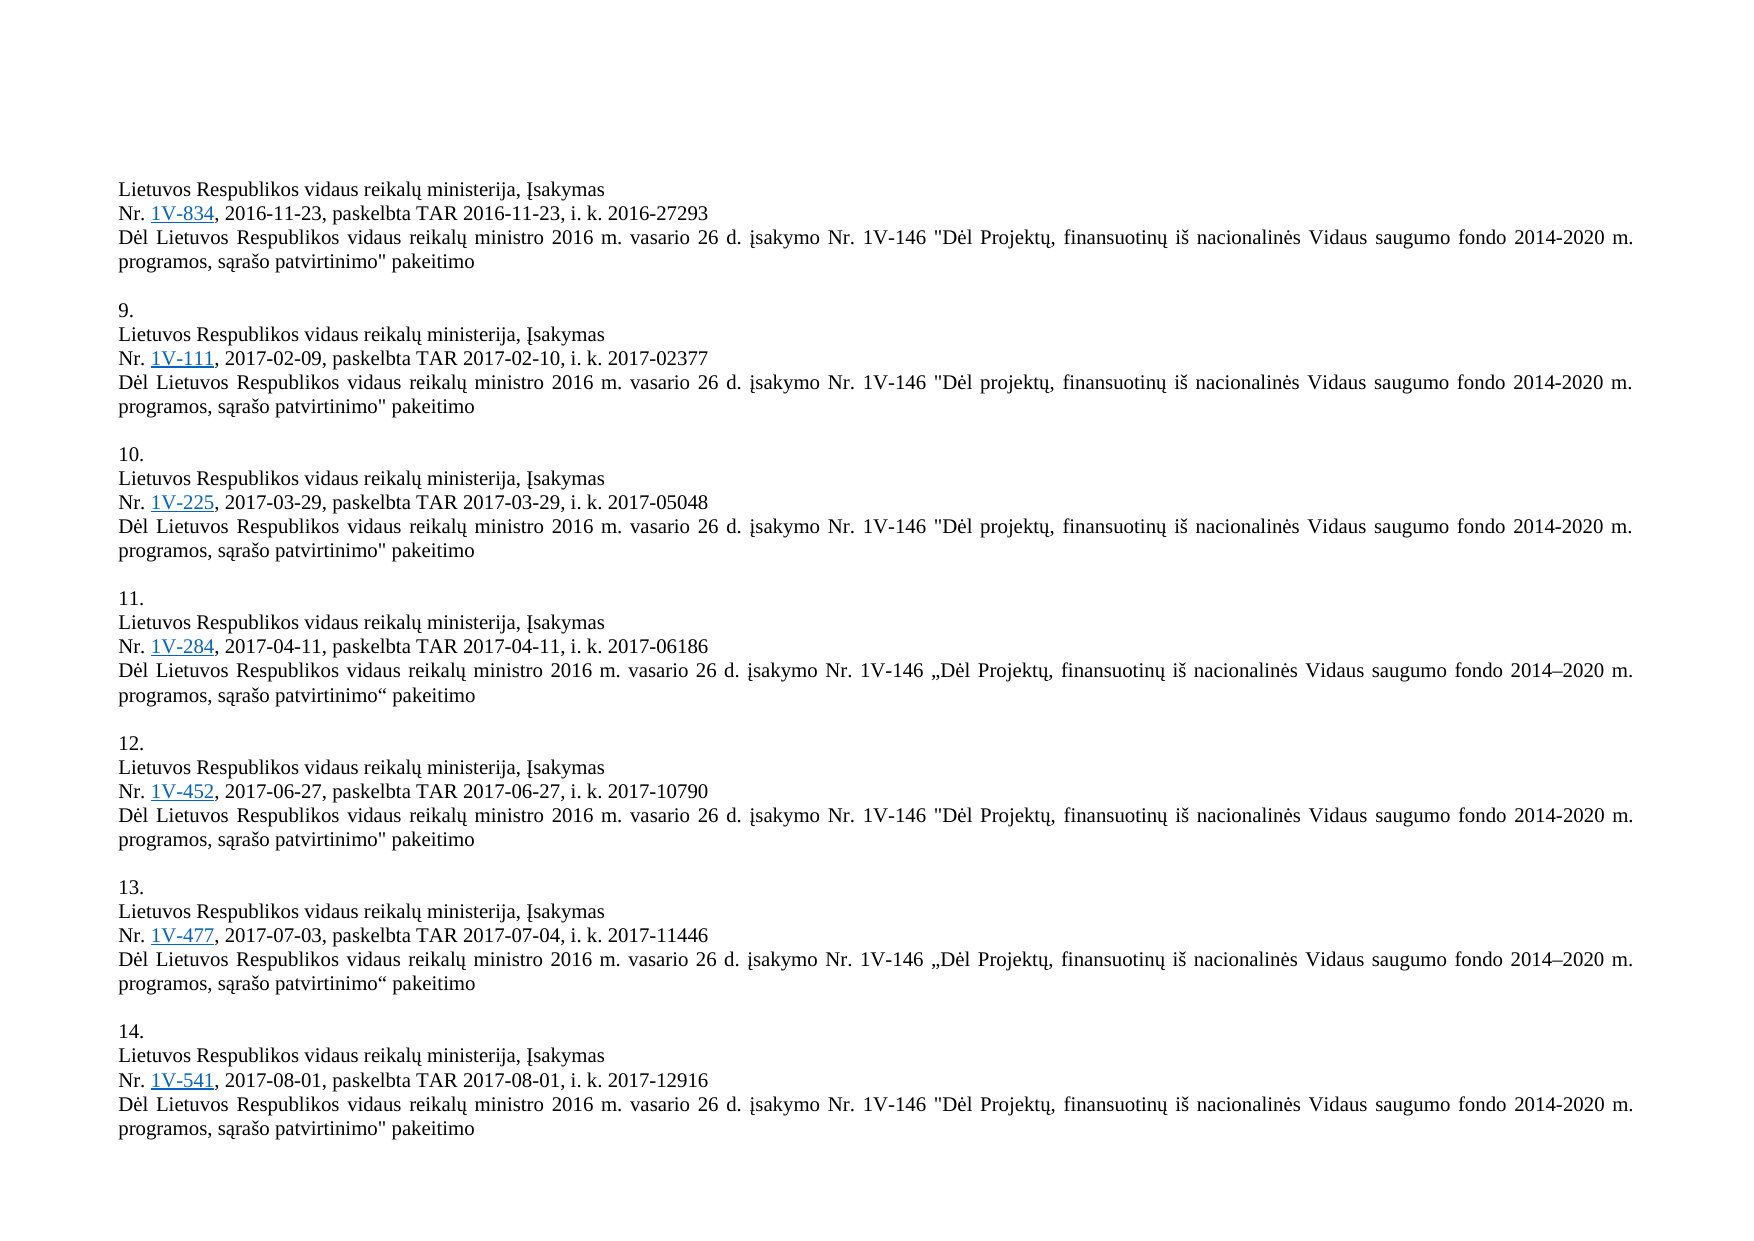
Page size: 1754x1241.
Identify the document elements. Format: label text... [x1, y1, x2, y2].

text Dėl Lietuvos Respublikos vidaus reikalų ministro 2016 m. vasario 26 d. įsakymo Nr. 1V-146 "Dėl projektų, finansuotinų iš nacionalinės Vidaus saugumo fondo 2014-2020 m. programos, sąrašo patvirtinimo" pakeitimo [118, 514, 1636, 562]
text 10. [118, 442, 1636, 466]
text 14. [118, 1019, 1636, 1043]
text Dėl Lietuvos Respublikos vidaus reikalų ministro 2016 m. vasario 26 d. įsakymo Nr. 1V-146 "Dėl projektų, finansuotinų iš nacionalinės Vidaus saugumo fondo 2014-2020 m. programos, sąrašo patvirtinimo" pakeitimo [118, 370, 1636, 418]
text 11. [118, 586, 1636, 610]
text Dėl Lietuvos Respublikos vidaus reikalų ministro 2016 m. vasario 26 d. įsakymo Nr. 1V-146 "Dėl Projektų, finansuotinų iš nacionalinės Vidaus saugumo fondo 2014-2020 m. programos, sąrašo patvirtinimo" pakeitimo [118, 803, 1636, 851]
text Lietuvos Respublikos vidaus reikalų ministerija, Įsakymas [118, 466, 1636, 490]
text Lietuvos Respublikos vidaus reikalų ministerija, Įsakymas [118, 755, 1636, 779]
text Lietuvos Respublikos vidaus reikalų ministerija, Įsakymas [118, 322, 1636, 346]
text 12. [118, 731, 1636, 755]
text Lietuvos Respublikos vidaus reikalų ministerija, Įsakymas [118, 177, 1636, 201]
text Nr. 1V-834, 2016-11-23, paskelbta TAR 2016-11-23, i. k. 2016-27293 [118, 201, 1636, 225]
text Nr. 1V-452, 2017-06-27, paskelbta TAR 2017-06-27, i. k. 2017-10790 [118, 779, 1636, 803]
text Nr. 1V-541, 2017-08-01, paskelbta TAR 2017-08-01, i. k. 2017-12916 [118, 1067, 1636, 1092]
text 13. [118, 875, 1636, 899]
text Lietuvos Respublikos vidaus reikalų ministerija, Įsakymas [118, 899, 1636, 923]
text Dėl Lietuvos Respublikos vidaus reikalų ministro 2016 m. vasario 26 d. įsakymo Nr. 1V-146 "Dėl Projektų, finansuotinų iš nacionalinės Vidaus saugumo fondo 2014-2020 m. programos, sąrašo patvirtinimo" pakeitimo [118, 1092, 1636, 1140]
text Lietuvos Respublikos vidaus reikalų ministerija, Įsakymas [118, 610, 1636, 634]
text Nr. 1V-111, 2017-02-09, paskelbta TAR 2017-02-10, i. k. 2017-02377 [118, 346, 1636, 370]
text Dėl Lietuvos Respublikos vidaus reikalų ministro 2016 m. vasario 26 d. įsakymo Nr. 1V-146 „Dėl Projektų, finansuotinų iš nacionalinės Vidaus saugumo fondo 2014–2020 m. programos, sąrašo patvirtinimo“ pakeitimo [118, 947, 1636, 995]
text Lietuvos Respublikos vidaus reikalų ministerija, Įsakymas [118, 1043, 1636, 1067]
text Dėl Lietuvos Respublikos vidaus reikalų ministro 2016 m. vasario 26 d. įsakymo Nr. 1V-146 "Dėl Projektų, finansuotinų iš nacionalinės Vidaus saugumo fondo 2014-2020 m. programos, sąrašo patvirtinimo" pakeitimo [118, 225, 1636, 273]
text Nr. 1V-284, 2017-04-11, paskelbta TAR 2017-04-11, i. k. 2017-06186 [118, 634, 1636, 658]
text 9. [118, 297, 1636, 322]
text Dėl Lietuvos Respublikos vidaus reikalų ministro 2016 m. vasario 26 d. įsakymo Nr. 1V-146 „Dėl Projektų, finansuotinų iš nacionalinės Vidaus saugumo fondo 2014–2020 m. programos, sąrašo patvirtinimo“ pakeitimo [118, 658, 1636, 707]
text Nr. 1V-225, 2017-03-29, paskelbta TAR 2017-03-29, i. k. 2017-05048 [118, 490, 1636, 514]
text Nr. 1V-477, 2017-07-03, paskelbta TAR 2017-07-04, i. k. 2017-11446 [118, 923, 1636, 947]
